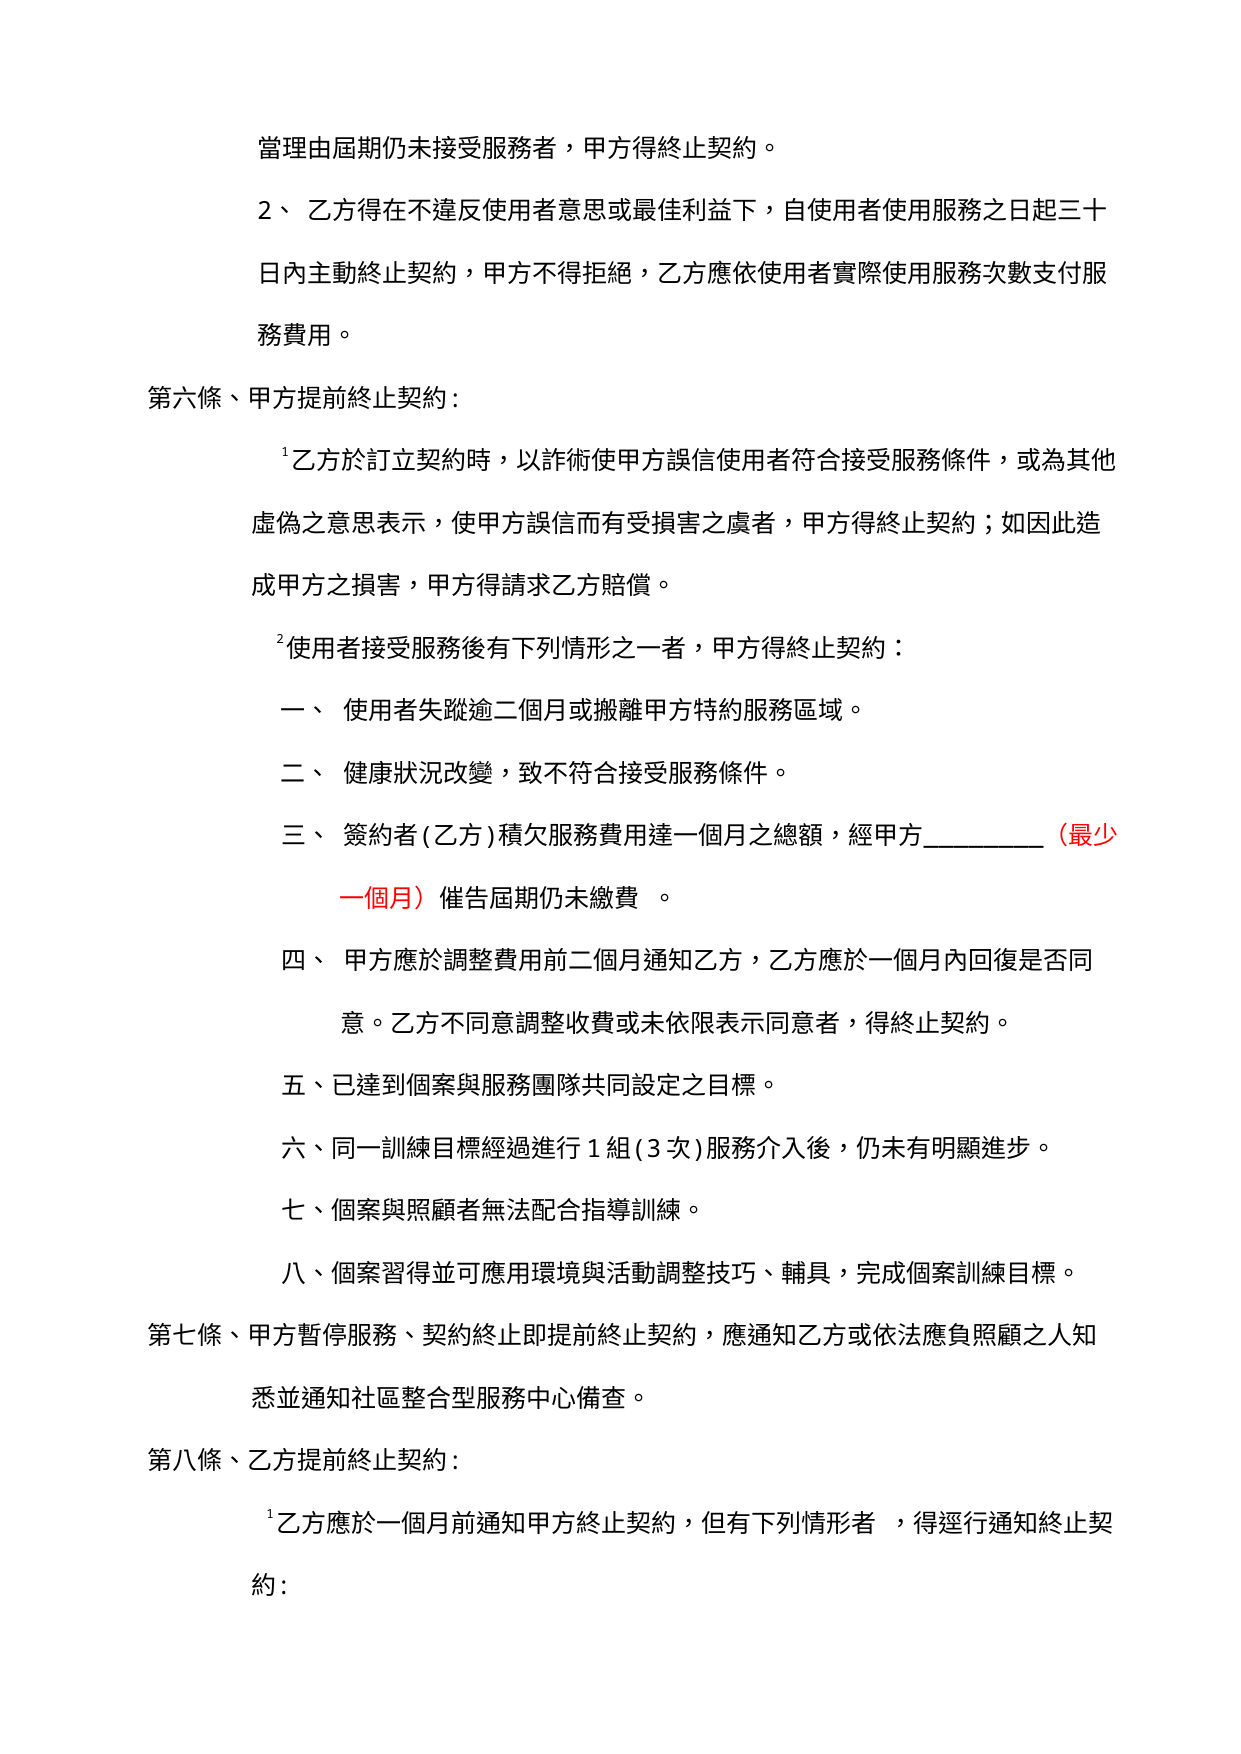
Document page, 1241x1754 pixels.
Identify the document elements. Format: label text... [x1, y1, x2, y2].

text 第六條、甲方提前終止契約: [148, 355, 1122, 417]
text 四、 甲方應於調整費用前二個月通知乙方，乙方應於一個月內回復是否同 [251, 917, 1122, 980]
text 五、已達到個案與服務團隊共同設定之目標。 [251, 1042, 1122, 1105]
text 約: [236, 1542, 1122, 1605]
text 八、個案習得並可應用環境與活動調整技巧、輔具，完成個案訓練目標。 [251, 1230, 1122, 1292]
text 六、同一訓練目標經過進行1組(3次)服務介入後，仍未有明顯進步。 [251, 1105, 1122, 1167]
text 七、個案與照顧者無法配合指導訓練。 [251, 1167, 1122, 1230]
list 當理由屆期仍未接受服務者，甲方得終止契約。 [257, 105, 1122, 167]
text 1乙方應於一個月前通知甲方終止契約，但有下列情形者 ，得逕行通知終止契 [251, 1480, 1122, 1542]
text 第八條、乙方提前終止契約: [148, 1417, 1122, 1480]
text 一、 使用者失蹤逾二個月或搬離甲方特約服務區域。 [250, 667, 1122, 730]
text 意。乙方不同意調整收費或未依限表示同意者，得終止契約。 [251, 980, 1122, 1042]
text 三、 簽約者(乙方)積欠服務費用達一個月之總額，經甲方________（最少一個月）催告屆期仍未繳費 。 [281, 792, 1122, 917]
text 二、 健康狀況改變，致不符合接受服務條件。 [250, 730, 1122, 792]
text 第七條、甲方暫停服務、契約終止即提前終止契約，應通知乙方或依法應負照顧之人知悉並通知社區整合型服務中心備查。 [148, 1292, 1122, 1417]
text 2使用者接受服務後有下列情形之一者，甲方得終止契約： [251, 605, 1122, 667]
text 1乙方於訂立契約時，以詐術使甲方誤信使用者符合接受服務條件，或為其他虛偽之意思表示，使甲方誤信而有受損害之虞者，甲方得終止契約；如因此造成甲方之損害，甲方得請求乙方賠償。 [251, 417, 1122, 605]
list 乙方得在不違反使用者意思或最佳利益下，自使用者使用服務之日起三十日內主動終止契約，甲方不得拒絕，乙方應依使用者實際使用服務次數支付服務費用。 [257, 167, 1122, 355]
